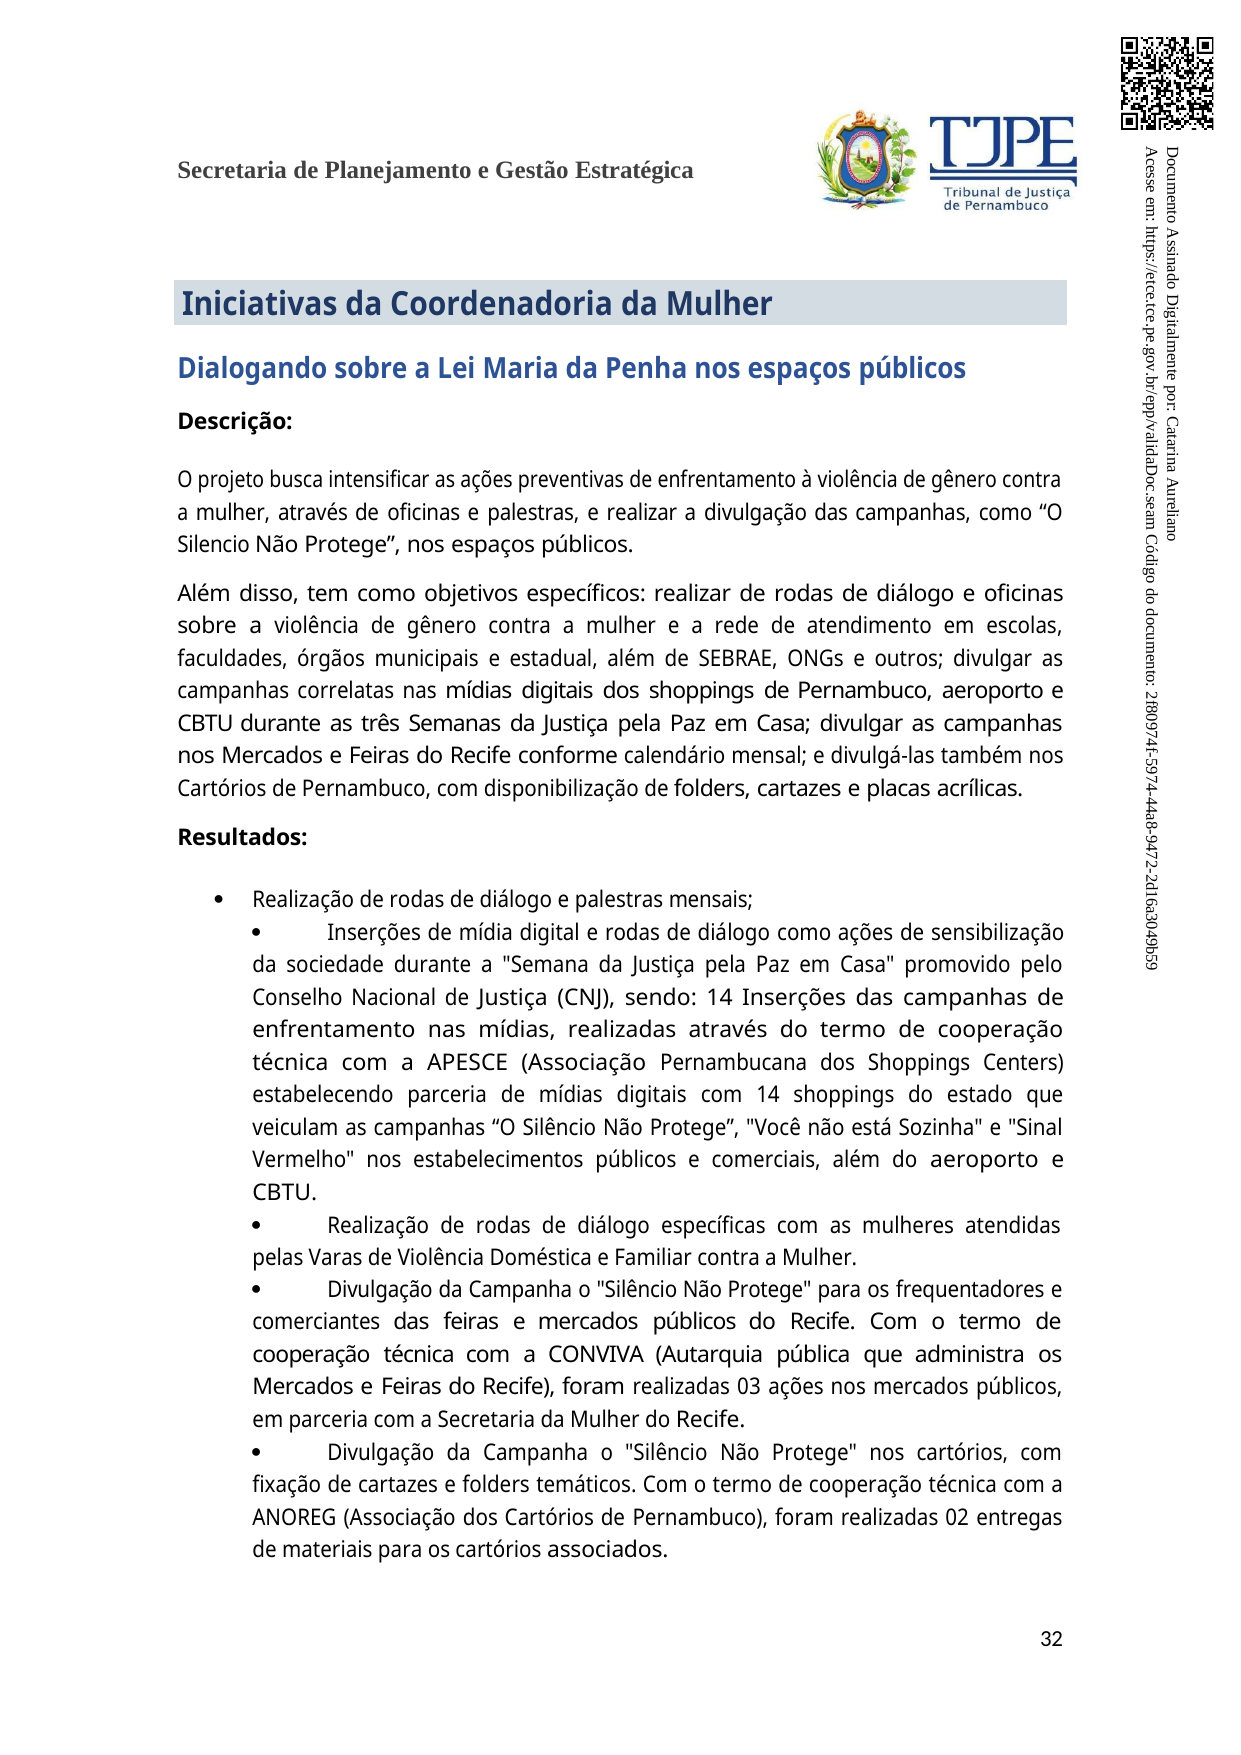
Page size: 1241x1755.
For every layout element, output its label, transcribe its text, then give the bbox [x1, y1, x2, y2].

subtitle Resultados: [177, 821, 1093, 852]
subtitle Dialogando sobre a Lei Maria da Penha nos espaços públicos [177, 347, 1093, 387]
list Divulgação da Campanha o "Silêncio Não Protege" para os frequentadores e comerciantes das feiras e mercados públicos do Recife. Com o termo de cooperação técnica com a CONVIVA (Autarquia pública que administra os Mercados e Feiras do Recife), foram realizadas 03 ações nos mercados públicos, em parceria com a Secretaria da Mulher do Recife. [252, 1273, 1063, 1434]
text Acesse em: https://etce.tce.pe.gov.br/epp/validaDoc.seam Código do documento: 2f80974f-5974-44a8-9472-2d16a3049b59 [1143, 146, 1162, 975]
text Secretaria de Planejamento e Gestão Estratégica [177, 155, 796, 183]
subtitle Iniciativas da Coordenadoria da Mulher [174, 280, 1093, 325]
list Inserções de mídia digital e rodas de diálogo como ações de sensibilização da sociedade durante a "Semana da Justiça pela Paz em Casa" promovido pelo Conselho Nacional de Justiça (CNJ), sendo: 14 Inserções das campanhas de enfrentamento nas mídias, realizadas através do termo de cooperação técnica com a APESCE (Associação Pernambucana dos Shoppings Centers) estabelecendo parceria de mídias digitais com 14 shoppings do estado que veiculam as campanhas “O Silêncio Não Protege”, "Você não está Sozinha" e "Sinal Vermelho" nos estabelecimentos públicos e comerciais, além do aeroporto e CBTU. [252, 916, 1064, 1207]
list Realização de rodas de diálogo e palestras mensais; [214, 883, 1093, 915]
text Documento Assinado Digitalmente por: Catarina Aureliano [1164, 146, 1183, 975]
text Além disso, tem como objetivos específicos: realizar de rodas de diálogo e oficinas sobre a violência de gênero contra a mulher e a rede de atendimento em escolas, faculdades, órgãos municipais e estadual, além de SEBRAE, ONGs e outros; divulgar as campanhas correlatas nas mídias digitais dos shoppings de Pernambuco, aeroporto e CBTU durante as três Semanas da Justiça pela Paz em Casa; divulgar as campanhas nos Mercados e Feiras do Recife conforme calendário mensal; e divulgá-las também nos Cartórios de Pernambuco, com disponibilização de folders, cartazes e placas acrílicas. [177, 577, 1064, 803]
list Realização de rodas de diálogo específicas com as mulheres atendidas pelas Varas de Violência Doméstica e Familiar contra a Mulher. [252, 1209, 1062, 1272]
list Divulgação da Campanha o "Silêncio Não Protege" nos cartórios, com fixação de cartazes e folders temáticos. Com o termo de cooperação técnica com a ANOREG (Associação dos Cartórios de Pernambuco), foram realizadas 02 entregas de materiais para os cartórios associados. [252, 1436, 1063, 1564]
subtitle Descrição: [177, 405, 1093, 437]
text O projeto busca intensificar as ações preventivas de enfrentamento à violência de gênero contra a mulher, através de oficinas e palestras, e realizar a divulgação das campanhas, como “O Silencio Não Protege”, nos espaços públicos. [177, 463, 1063, 559]
